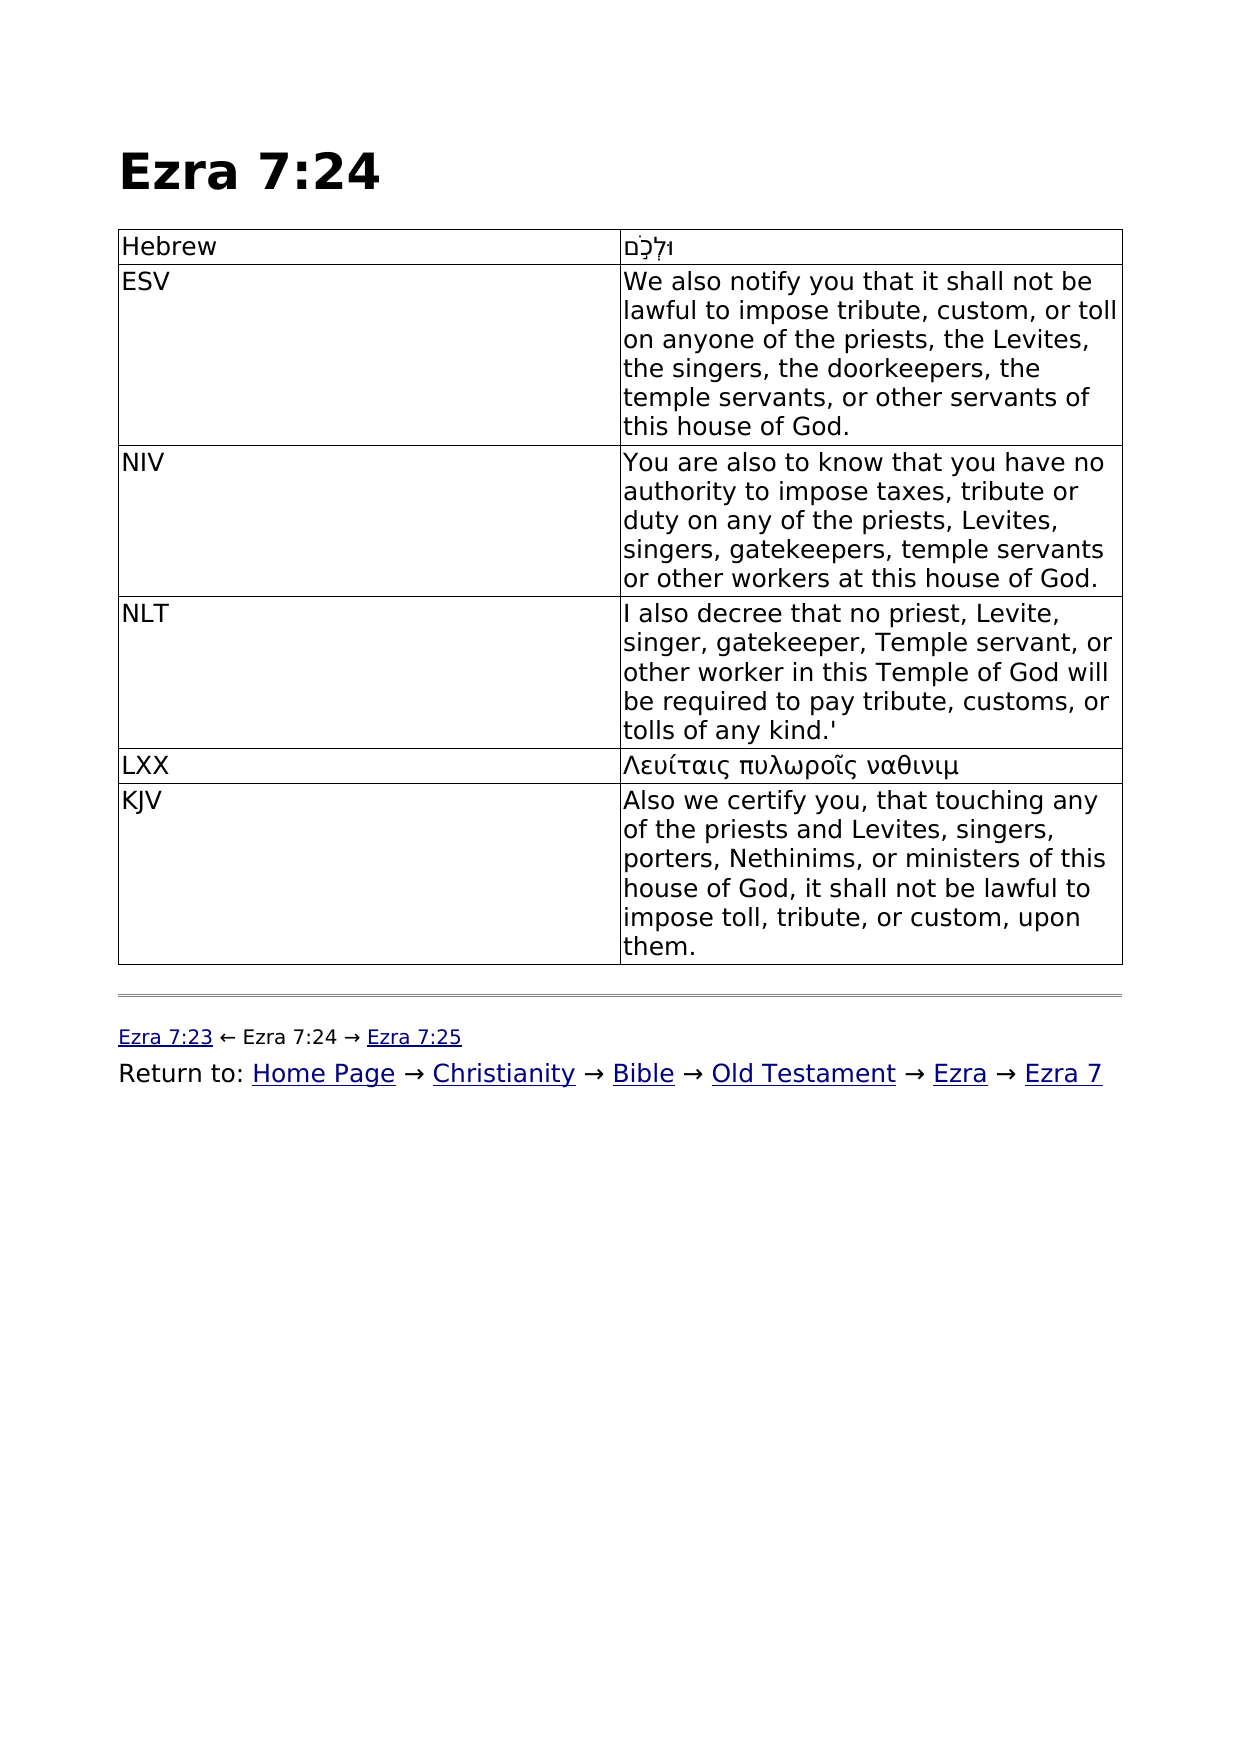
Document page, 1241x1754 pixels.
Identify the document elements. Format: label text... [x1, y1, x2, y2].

table_cell I also decree that no priest, Levite, singer, gatekeeper, Temple servant, or other worker in this Temple of God will be required to pay tribute, customs, or tolls of any kind.' [621, 597, 1122, 748]
table_header וּלְכֹ֣ם [621, 230, 1122, 264]
table_cell You are also to know that you have no authority to impose taxes, tribute or duty on any of the priests, Levites, singers, gatekeepers, temple servants or other workers at this house of God. [621, 446, 1122, 596]
table_cell Also we certify you, that touching any of the priests and Levites, singers, porters, Nethinims, or ministers of this house of God, it shall not be lawful to impose toll, tribute, or custom, upon them. [621, 784, 1122, 964]
table_cell ESV [119, 265, 620, 445]
table_cell KJV [119, 784, 620, 964]
table_cell Λευίταις πυλωροῖς ναθινιμ [621, 749, 1122, 783]
text Ezra 7:23 ← Ezra 7:24 → Ezra 7:25 [118, 1026, 1122, 1059]
table_cell NIV [119, 446, 620, 596]
text Return to: Home Page → Christianity → Bible → Old Testament → Ezra → Ezra 7 [118, 1059, 1122, 1089]
table_cell We also notify you that it shall not be lawful to impose tribute, custom, or toll on anyone of the priests, the Levites, the singers, the doorkeepers, the temple servants, or other servants of this house of God. [621, 265, 1122, 445]
subtitle Ezra 7:24 [118, 143, 1122, 201]
table_header Hebrew [119, 230, 620, 264]
table_cell LXX [119, 749, 620, 783]
table_cell NLT [119, 597, 620, 748]
